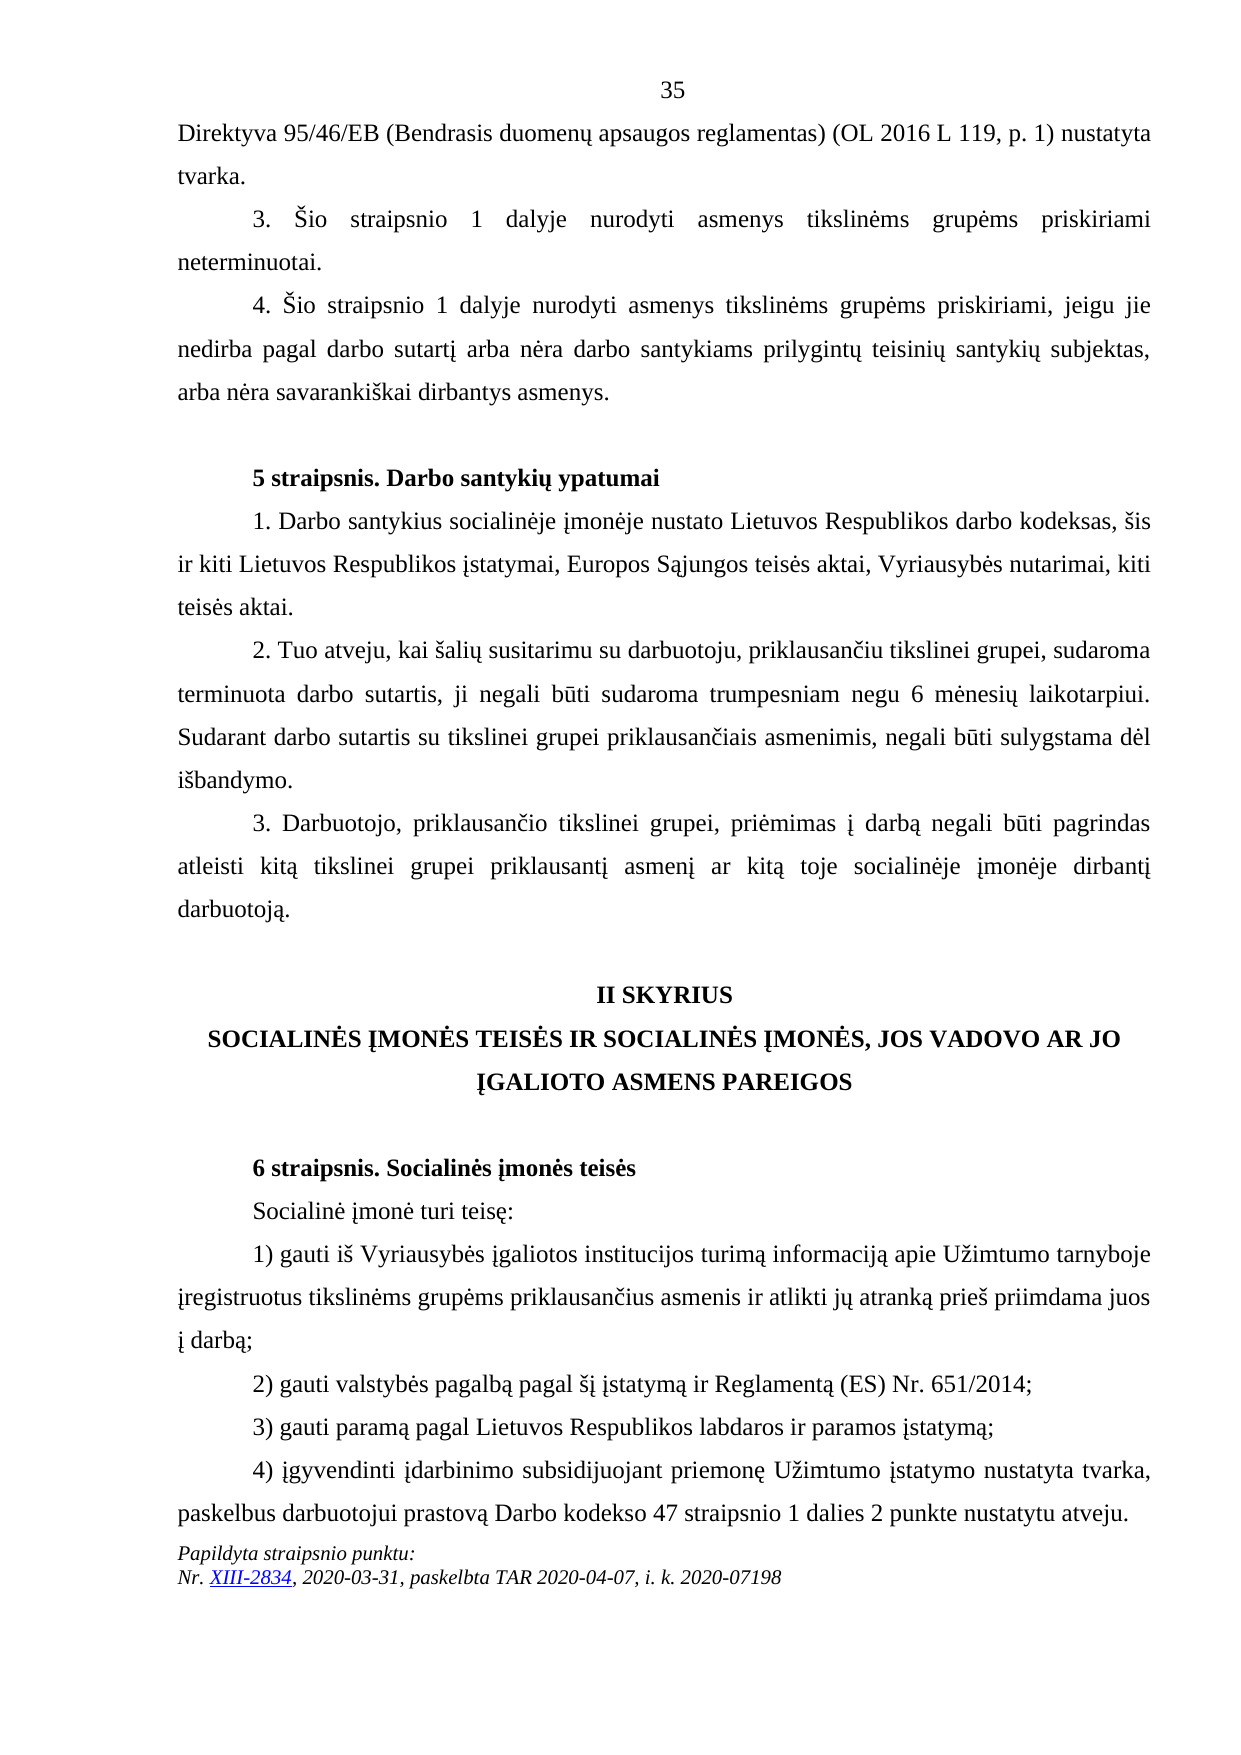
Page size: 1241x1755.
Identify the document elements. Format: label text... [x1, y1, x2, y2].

text 3. Šio straipsnio 1 dalyje nurodyti asmenys tikslinėms grupėms priskiriami neterminuotai. [177, 204, 1152, 276]
text Direktyva 95/46/EB (Bendrasis duomenų apsaugos reglamentas) (OL 2016 L 119, p. 1) nustatyta tvarka. [177, 118, 1152, 190]
text 6 straipsnis. Socialinės įmonės teisės [177, 1153, 1152, 1182]
text 4) įgyvendinti įdarbinimo subsidijuojant priemonę Užimtumo įstatymo nustatyta tvarka, paskelbus darbuotojui prastovą Darbo kodekso 47 straipsnio 1 dalies 2 punkte nustatytu atveju. [177, 1455, 1152, 1527]
text 4. Šio straipsnio 1 dalyje nurodyti asmenys tikslinėms grupėms priskiriami, jeigu jie nedirba pagal darbo sutartį arba nėra darbo santykiams prilygintų teisinių santykių subjektas, arba nėra savarankiškai dirbantys asmenys. [177, 291, 1152, 406]
text 2. Tuo atveju, kai šalių susitarimu su darbuotoju, priklausančiu tikslinei grupei, sudaroma terminuota darbo sutartis, ji negali būti sudaroma trumpesniam negu 6 mėnesių laikotarpiui. Sudarant darbo sutartis su tikslinei grupei priklausančiais asmenimis, negali būti sulygstama dėl išbandymo. [177, 636, 1152, 794]
text 1. Darbo santykius socialinėje įmonėje nustato Lietuvos Respublikos darbo kodeksas, šis ir kiti Lietuvos Respublikos įstatymai, Europos Sąjungos teisės aktai, Vyriausybės nutarimai, kiti teisės aktai. [177, 506, 1152, 621]
text 1) gauti iš Vyriausybės įgaliotos institucijos turimą informaciją apie Užimtumo tarnyboje įregistruotus tikslinėms grupėms priklausančius asmenis ir atlikti jų atranką prieš priimdama juos į darbą; [177, 1239, 1152, 1354]
text 3. Darbuotojo, priklausančio tikslinei grupei, priėmimas į darbą negali būti pagrindas atleisti kitą tikslinei grupei priklausantį asmenį ar kitą toje socialinėje įmonėje dirbantį darbuotoją. [177, 808, 1152, 923]
text 3) gauti paramą pagal Lietuvos Respublikos labdaros ir paramos įstatymą; [177, 1412, 1152, 1441]
text Socialinės įmonės teisės ir Socialinės įmonės, jos vadovo ar jo [177, 1024, 1152, 1052]
text Socialinė įmonė turi teisę: [177, 1196, 1152, 1225]
text Papildyta straipsnio punktu: [177, 1541, 1152, 1565]
text įgalioto asmens pareigos [177, 1067, 1152, 1096]
text 5 straipsnis. Darbo santykių ypatumai [177, 463, 1152, 492]
text Nr. XIII-2834, 2020-03-31, paskelbta TAR 2020-04-07, i. k. 2020-07198 [177, 1565, 1152, 1589]
text 2) gauti valstybės pagalbą pagal šį įstatymą ir Reglamentą (ES) Nr. 651/2014; [177, 1369, 1152, 1397]
text II skyrius [177, 981, 1152, 1009]
